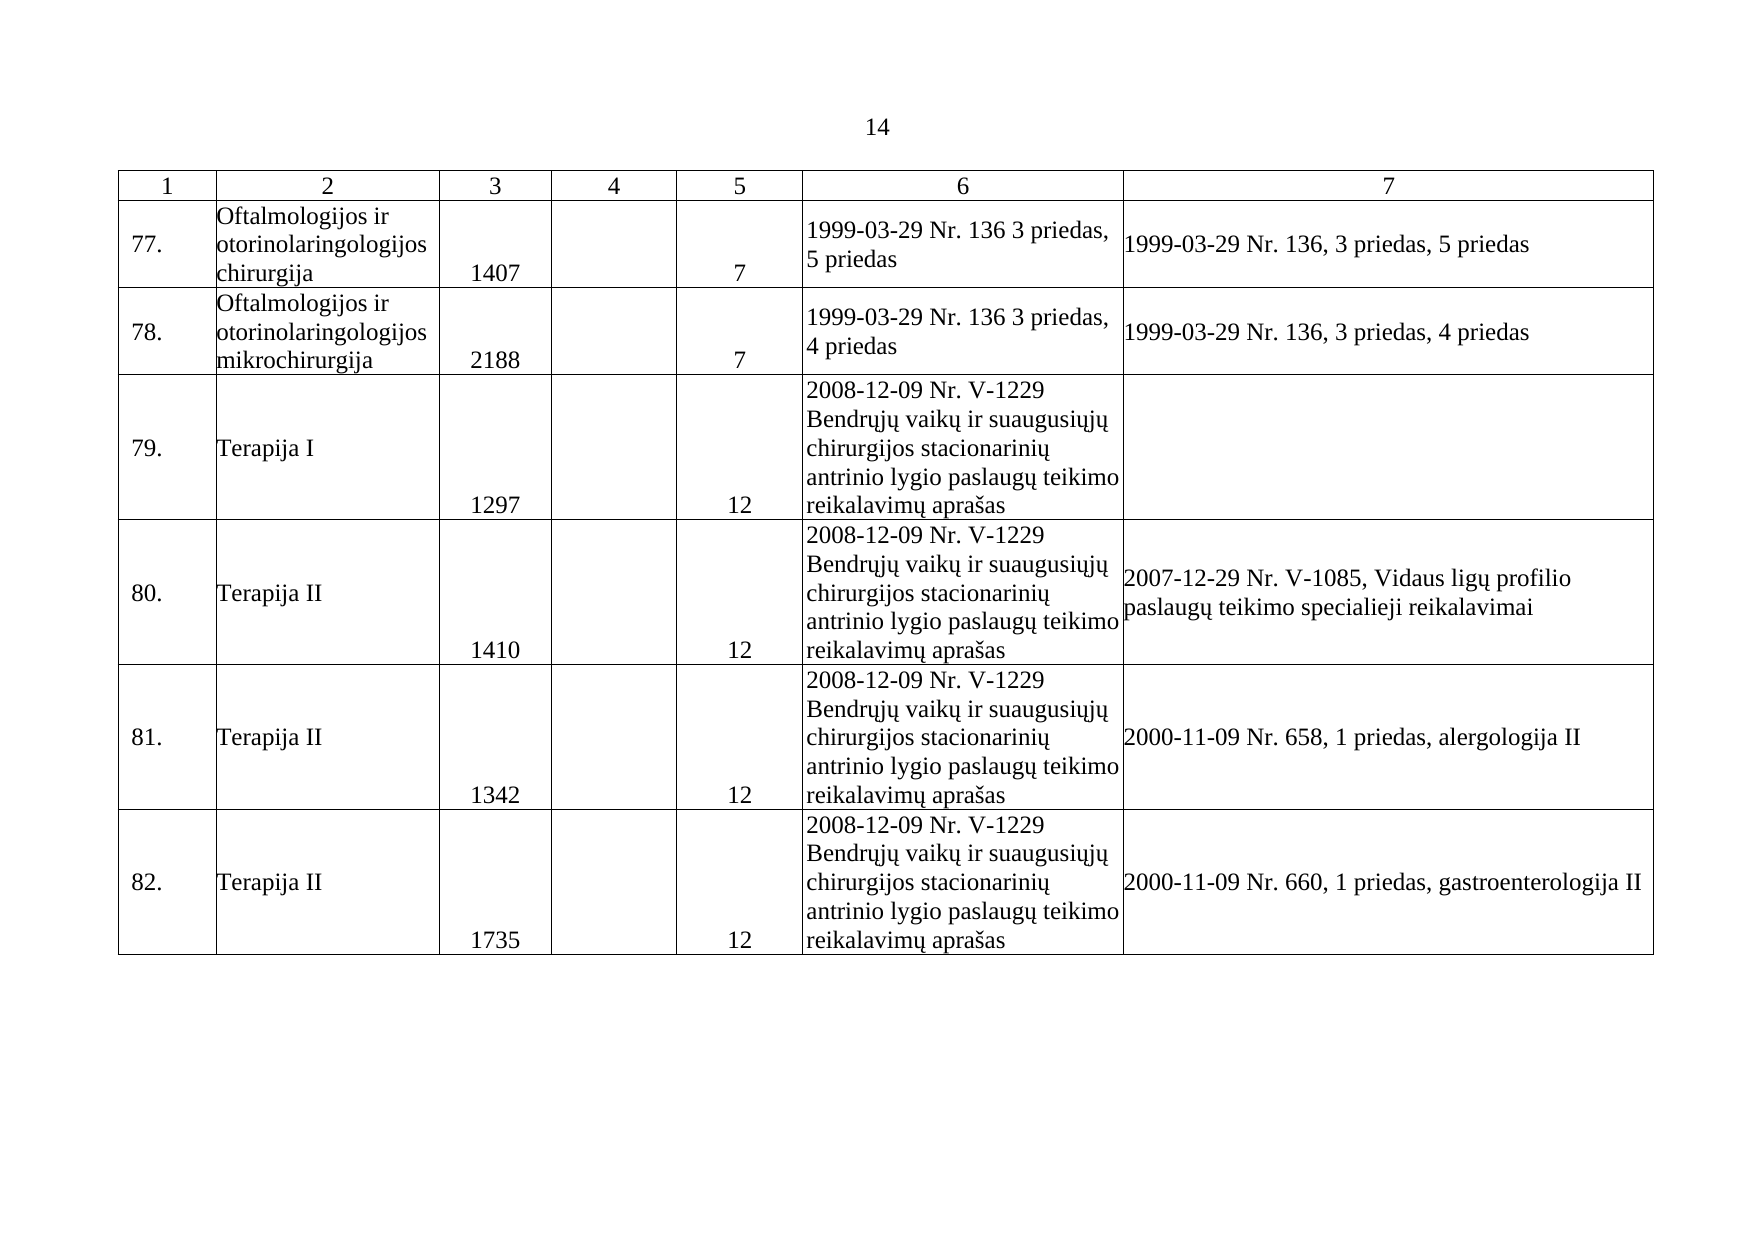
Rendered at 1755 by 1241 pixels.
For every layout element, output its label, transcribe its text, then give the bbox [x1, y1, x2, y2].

table_cell 77. [119, 201, 216, 287]
table_cell 1999-03-29 Nr. 136, 3 priedas, 5 priedas [1124, 201, 1653, 287]
table_header 4 [552, 171, 676, 200]
table_cell 2008-12-09 Nr. V-1229 Bendrųjų vaikų ir suaugusiųjų chirurgijos stacionarinių antrinio lygio paslaugų teikimo reikalavimų aprašas [803, 375, 1123, 519]
table_cell 7 [677, 201, 802, 287]
table_cell 1410 [440, 520, 551, 664]
table_cell 1999-03-29 Nr. 136, 3 priedas, 4 priedas [1124, 288, 1653, 374]
table_cell 12 [677, 665, 802, 809]
table_cell Oftalmologijos ir otorinolaringologijos mikrochirurgija [217, 288, 439, 374]
table_cell Terapija I [217, 375, 439, 519]
table_cell [552, 201, 676, 287]
table_cell [552, 810, 676, 953]
table_header 2 [217, 171, 439, 200]
table_cell 82. [119, 810, 216, 953]
table_cell [552, 288, 676, 374]
table_cell 78. [119, 288, 216, 374]
table_cell 12 [677, 375, 802, 519]
table_cell 7 [677, 288, 802, 374]
table_cell 2008-12-09 Nr. V-1229 Bendrųjų vaikų ir suaugusiųjų chirurgijos stacionarinių antrinio lygio paslaugų teikimo reikalavimų aprašas [803, 520, 1123, 664]
table_cell 79. [119, 375, 216, 519]
table_header 5 [677, 171, 802, 200]
table_cell 81. [119, 665, 216, 809]
table_cell 2188 [440, 288, 551, 374]
table_cell [552, 520, 676, 664]
table_header 6 [803, 171, 1123, 200]
table_cell 2008-12-09 Nr. V-1229 Bendrųjų vaikų ir suaugusiųjų chirurgijos stacionarinių antrinio lygio paslaugų teikimo reikalavimų aprašas [803, 810, 1123, 953]
table_cell 1297 [440, 375, 551, 519]
table_cell Terapija II [217, 665, 439, 809]
table_cell 1999-03-29 Nr. 136 3 priedas, 5 priedas [803, 201, 1123, 287]
table_header 7 [1124, 171, 1653, 200]
table_cell 12 [677, 810, 802, 953]
table_cell [1124, 375, 1653, 519]
table_cell Terapija II [217, 520, 439, 664]
table_cell 1735 [440, 810, 551, 953]
table_header 3 [440, 171, 551, 200]
table_cell [552, 665, 676, 809]
table_cell 2007-12-29 Nr. V-1085, Vidaus ligų profilio paslaugų teikimo specialieji reikalavimai [1124, 520, 1653, 664]
table_cell 2000-11-09 Nr. 658, 1 priedas, alergologija II [1124, 665, 1653, 809]
table_cell 80. [119, 520, 216, 664]
table_cell 2000-11-09 Nr. 660, 1 priedas, gastroenterologija II [1124, 810, 1653, 953]
table_cell 12 [677, 520, 802, 664]
table_cell 1342 [440, 665, 551, 809]
table_cell Oftalmologijos ir otorinolaringologijos chirurgija [217, 201, 439, 287]
table_cell Terapija II [217, 810, 439, 953]
table_cell 1999-03-29 Nr. 136 3 priedas, 4 priedas [803, 288, 1123, 374]
table_header 1 [119, 171, 216, 200]
table_cell [552, 375, 676, 519]
table_cell 2008-12-09 Nr. V-1229 Bendrųjų vaikų ir suaugusiųjų chirurgijos stacionarinių antrinio lygio paslaugų teikimo reikalavimų aprašas [803, 665, 1123, 809]
table_cell 1407 [440, 201, 551, 287]
